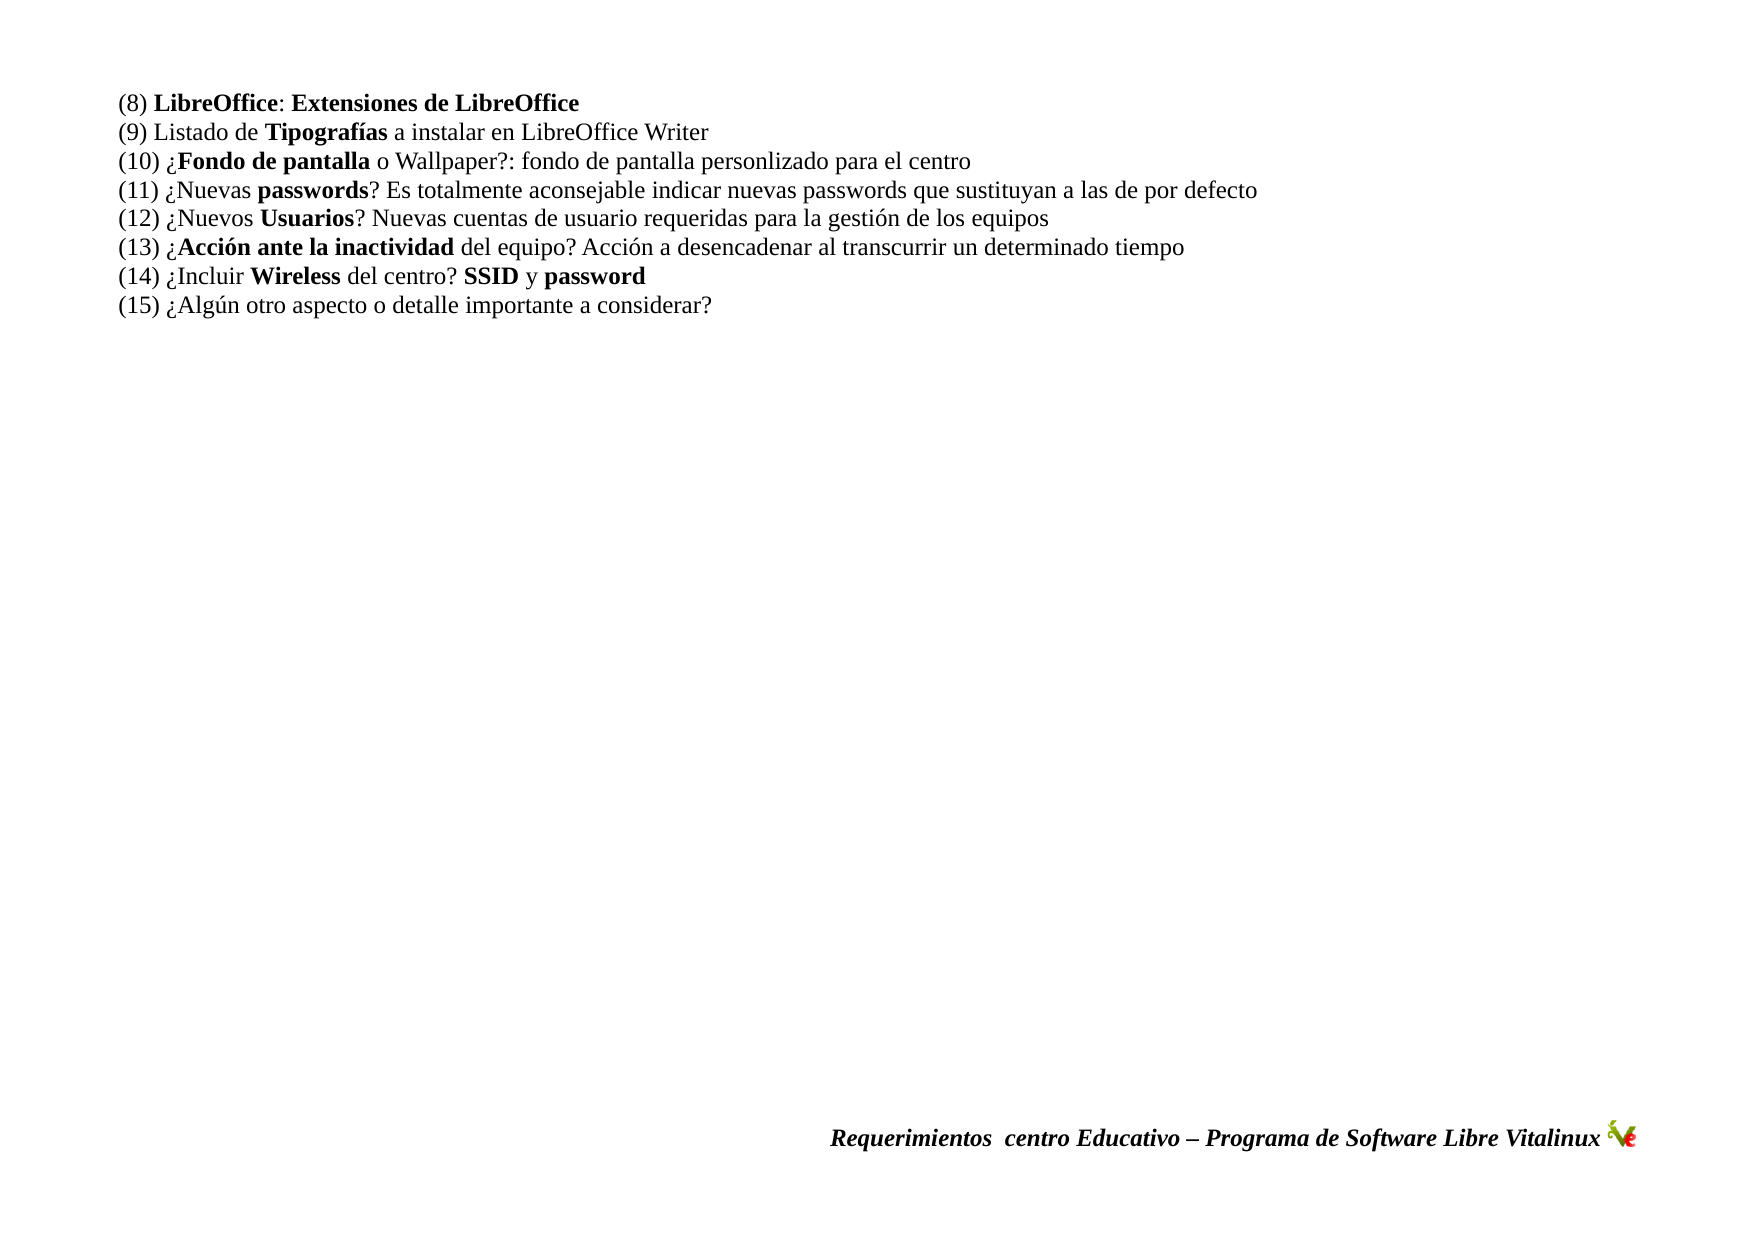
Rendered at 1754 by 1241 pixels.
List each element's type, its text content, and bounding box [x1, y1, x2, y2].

text (13) ¿Acción ante la inactividad del equipo? Acción a desencadenar al transcurrir un determinado tiempo [118, 232, 1636, 261]
text (15) ¿Algún otro aspecto o detalle importante a considerar? [118, 290, 1636, 318]
text (10) ¿Fondo de pantalla o Wallpaper?: fondo de pantalla personlizado para el centro [118, 146, 1636, 175]
text (11) ¿Nuevas passwords? Es totalmente aconsejable indicar nuevas passwords que sustituyan a las de por defecto [118, 175, 1636, 203]
text (9) Listado de Tipografías a instalar en LibreOffice Writer [118, 117, 1636, 146]
text (8) LibreOffice: Extensiones de LibreOffice [118, 88, 1636, 117]
text (12) ¿Nuevos Usuarios? Nuevas cuentas de usuario requeridas para la gestión de los equipos [118, 203, 1636, 232]
picture [1607, 1120, 1636, 1147]
text (14) ¿Incluir Wireless del centro? SSID y password [118, 261, 1636, 290]
